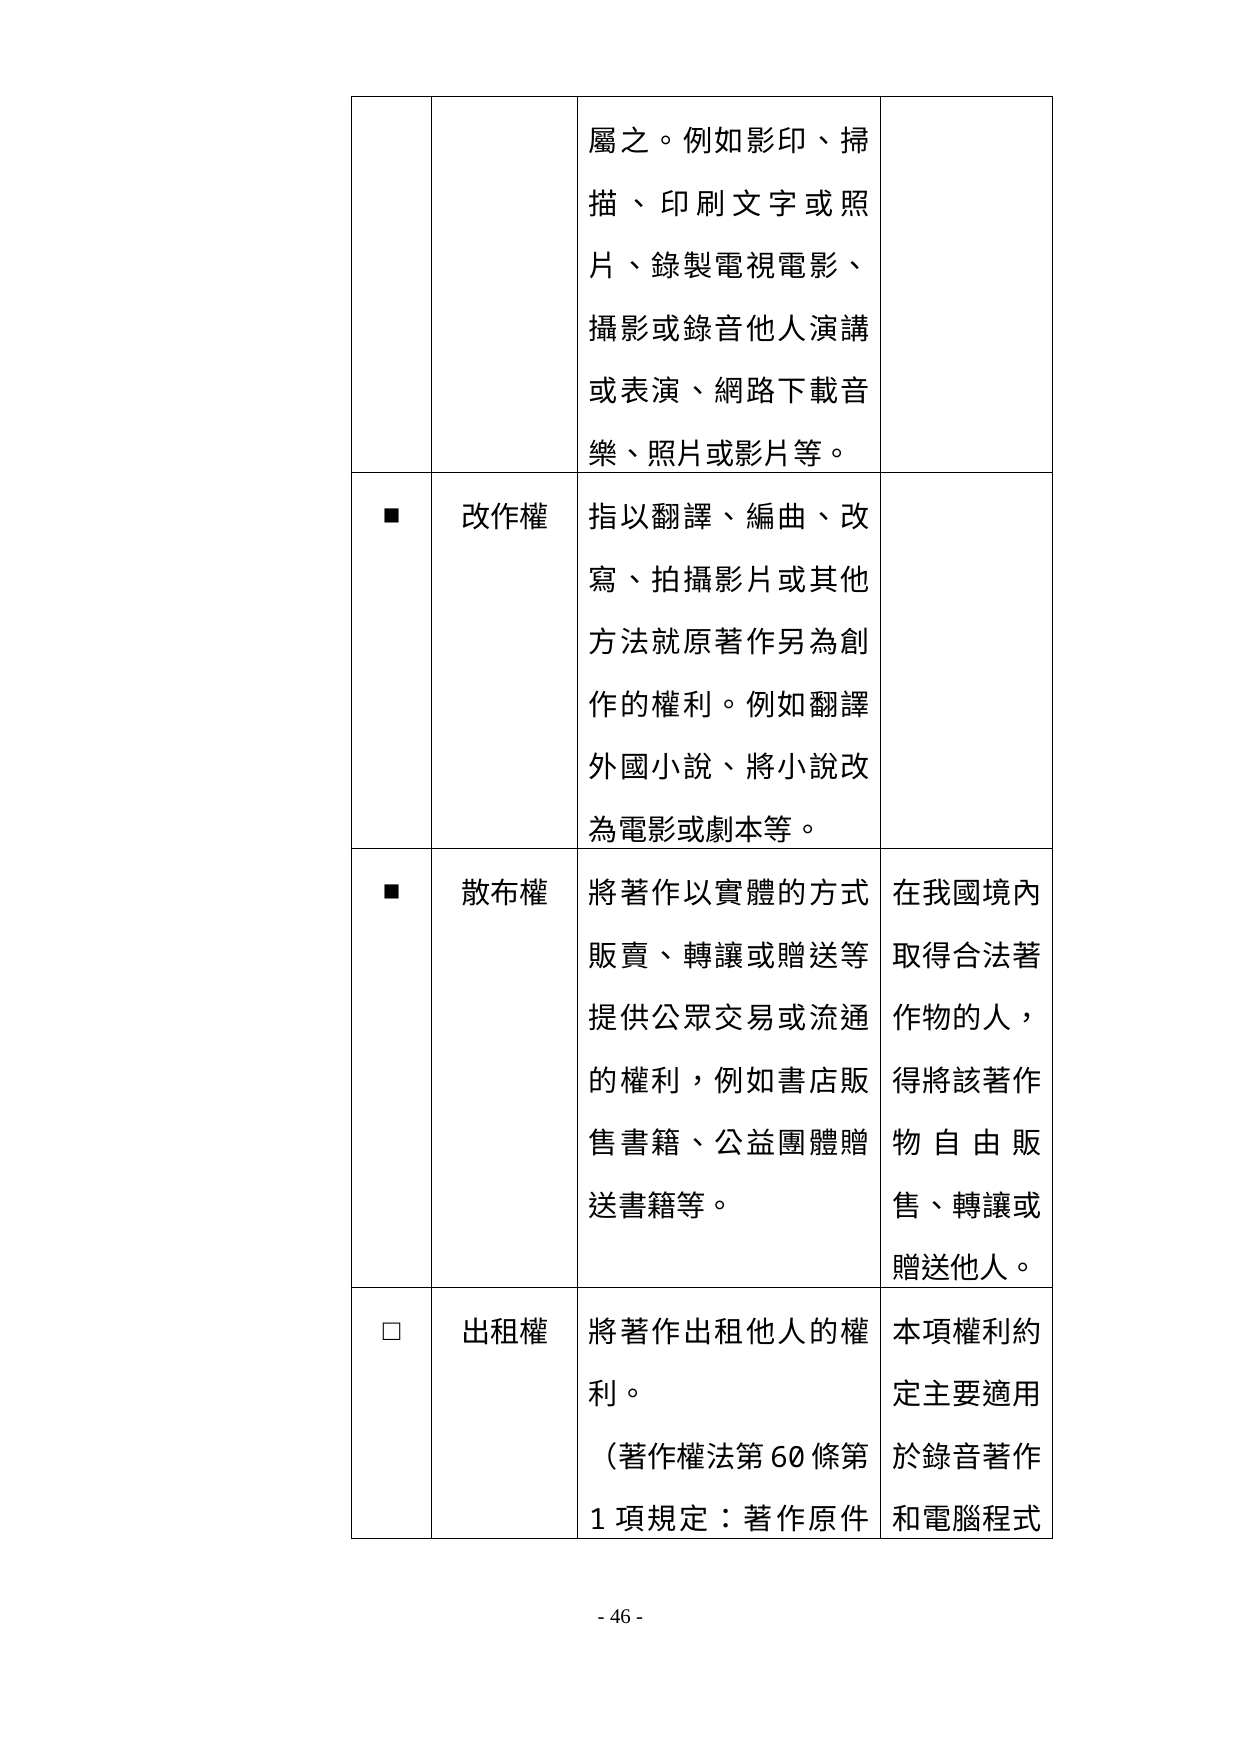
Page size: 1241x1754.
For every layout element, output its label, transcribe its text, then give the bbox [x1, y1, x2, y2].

table_cell 在我國境內取得合法著作物的人，得將該著作物自由販售、轉讓或贈送他人。 [881, 849, 1052, 1287]
table_cell 將著作出租他人的權利。 （著作權法第60條第1項規定：著作原件 [578, 1288, 880, 1538]
table_cell [881, 473, 1052, 848]
table_cell 改作權 [432, 473, 577, 848]
table_cell 散布權 [432, 849, 577, 1287]
table_cell 出租權 [432, 1288, 577, 1538]
table_cell 指以翻譯、編曲、改寫、拍攝影片或其他方法就原著作另為創作的權利。例如翻譯外國小說、將小說改為電影或劇本等。 [578, 473, 880, 848]
table_cell 將著作以實體的方式販賣、轉讓或贈送等提供公眾交易或流通的權利，例如書店販售書籍、公益團體贈送書籍等。 [578, 849, 880, 1287]
table_cell [881, 97, 1052, 472]
table_cell [432, 97, 577, 472]
table_cell 屬之。例如影印、掃描、印刷文字或照片、錄製電視電影、攝影或錄音他人演講或表演、網路下載音樂、照片或影片等。 [578, 97, 880, 472]
table_cell □ [352, 1288, 431, 1538]
table_cell 本項權利約定主要適用於錄音著作和電腦程式 [881, 1288, 1052, 1538]
table_cell [352, 97, 431, 472]
table_cell ■ [352, 473, 431, 848]
table_cell ■ [352, 849, 431, 1287]
